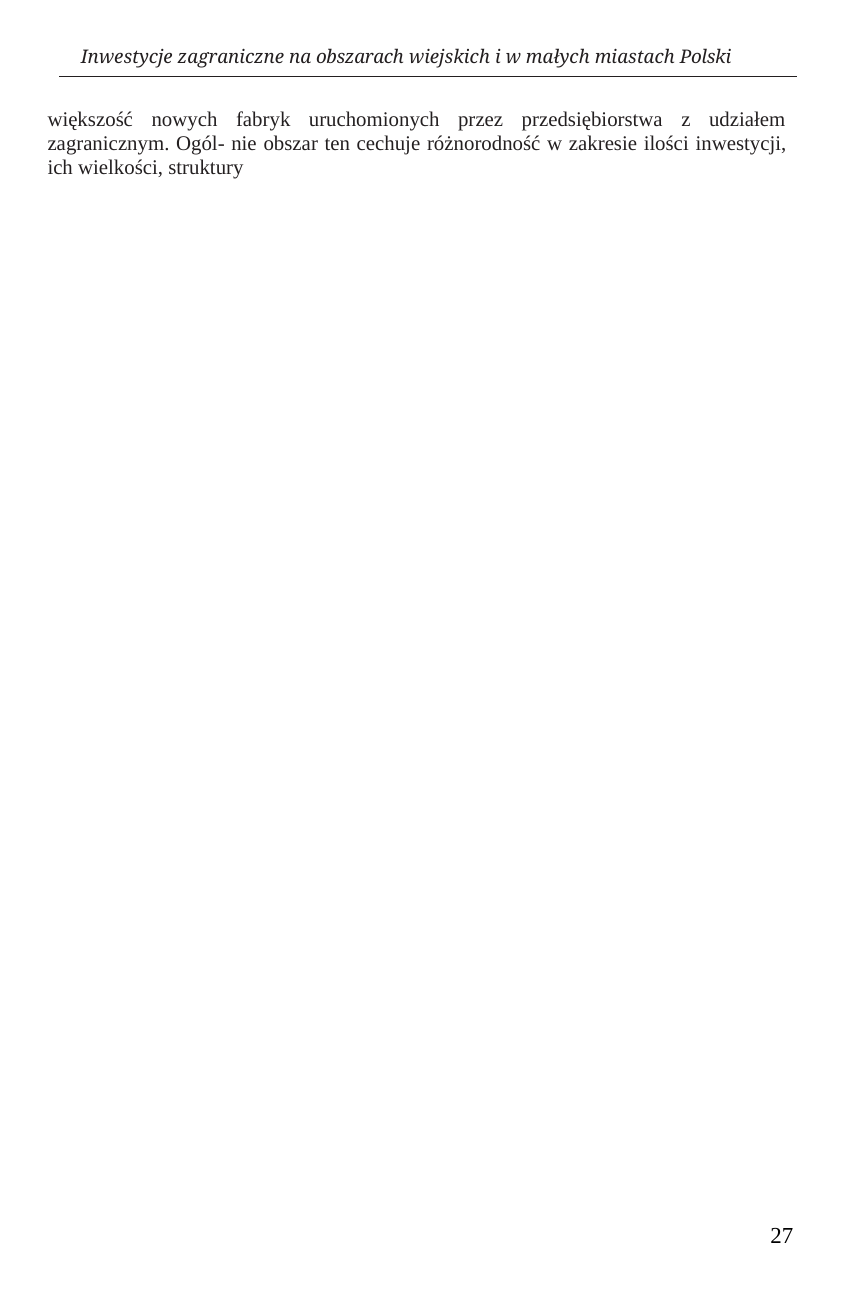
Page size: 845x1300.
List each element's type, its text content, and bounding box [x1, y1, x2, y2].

text większość nowych fabryk uruchomionych przez przedsiębiorstwa z udziałem zagranicznym. Ogól- nie obszar ten cechuje różnorodność w zakresie ilości inwestycji, ich wielkości, struktury [47, 107, 786, 179]
